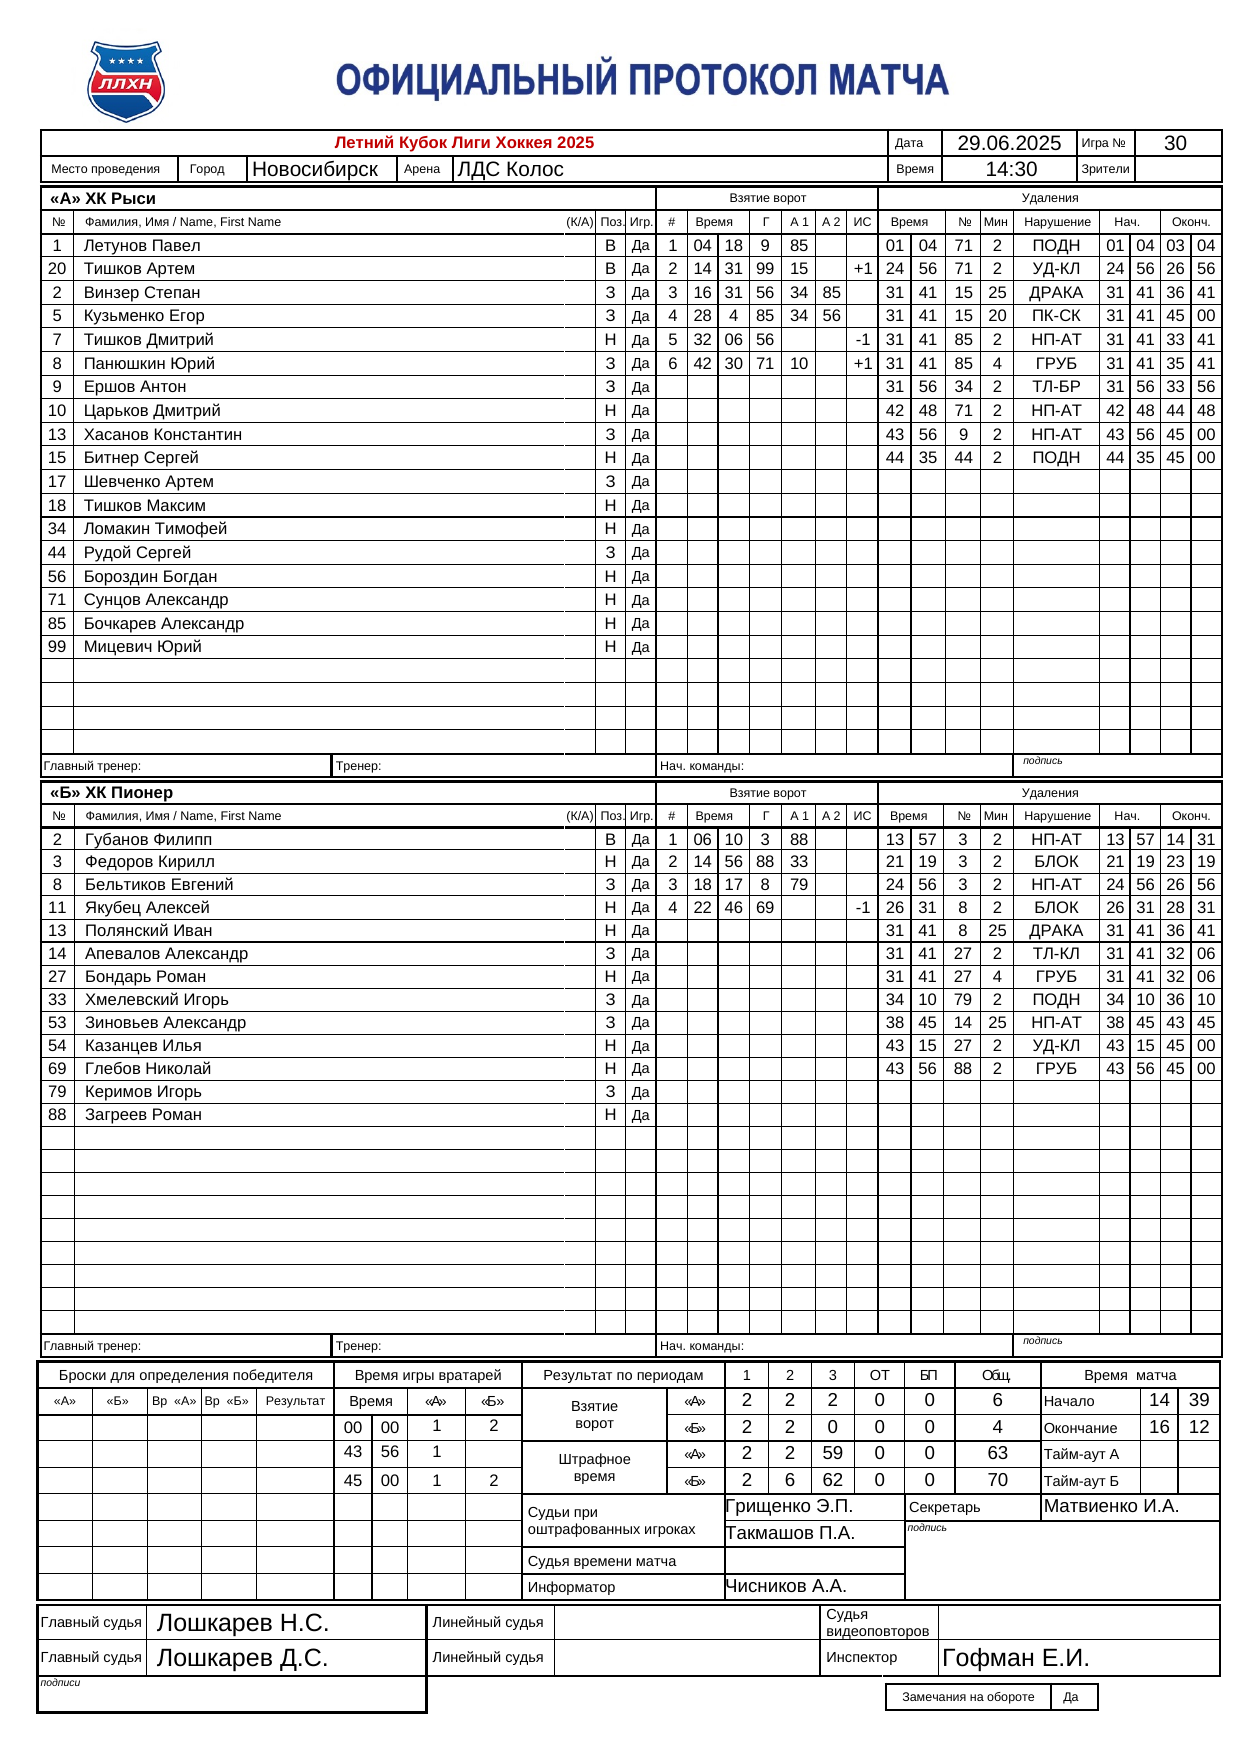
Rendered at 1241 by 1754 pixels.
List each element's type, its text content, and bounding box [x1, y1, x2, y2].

table_cell [1161, 659, 1190, 682]
table_cell 2 [981, 423, 1013, 445]
table_cell [688, 943, 717, 964]
table_cell [42, 1265, 74, 1287]
table_cell [1100, 588, 1129, 611]
table_cell 13 [879, 829, 910, 849]
table_cell # [657, 805, 687, 826]
table_cell 21 [879, 850, 910, 872]
table_cell [981, 1219, 1013, 1241]
table_cell [596, 730, 625, 753]
table_cell [1100, 541, 1129, 564]
table_cell [565, 470, 595, 493]
table_cell [847, 1127, 877, 1149]
table_cell [1100, 707, 1129, 729]
table_cell [565, 518, 595, 540]
table_cell [1100, 612, 1129, 634]
table_cell 26 [1161, 257, 1190, 280]
table_cell [688, 707, 717, 729]
table_cell [847, 1035, 877, 1057]
table_cell 2 [981, 399, 1013, 422]
table_cell [847, 235, 877, 256]
table_header Игра № [1078, 131, 1134, 155]
table_cell [847, 399, 877, 422]
table_cell [565, 235, 595, 256]
table_cell З [596, 989, 625, 1011]
table_cell Глебов Николай [75, 1058, 564, 1079]
table_cell [946, 470, 980, 493]
table_cell Ломакин Тимофей [74, 518, 564, 540]
table_cell [847, 943, 877, 964]
table_cell 71 [946, 257, 980, 280]
table_cell 00 [335, 1416, 371, 1440]
table_cell 14 [1141, 1389, 1177, 1413]
table_cell Губанов Филипп [75, 829, 564, 849]
table_cell [782, 1219, 815, 1241]
table_cell [912, 1173, 943, 1195]
table_cell [688, 612, 717, 634]
table_cell 54 [42, 1035, 74, 1057]
table_cell [719, 1311, 749, 1333]
table_cell [750, 989, 781, 1011]
table_cell 06 [688, 829, 717, 849]
table_cell [750, 399, 781, 422]
table_cell [946, 541, 980, 564]
table_cell [657, 376, 687, 398]
table_cell [1131, 1173, 1160, 1195]
table_cell [981, 470, 1013, 493]
table_cell «Б » [466, 1389, 521, 1413]
table_cell Н [596, 896, 625, 918]
table_cell 2 [769, 1442, 811, 1467]
table_cell [1100, 636, 1129, 658]
table_cell Бондарь Роман [75, 966, 564, 987]
table_cell [75, 1127, 564, 1149]
table_cell [816, 1058, 846, 1079]
table_cell 23 [1161, 850, 1190, 872]
table_cell 4 [956, 1415, 1040, 1440]
table_cell Битнер Сергей [74, 446, 564, 469]
table_cell [719, 1012, 749, 1033]
table_cell [565, 896, 595, 918]
table_cell 41 [1192, 920, 1221, 941]
table_cell [688, 1127, 717, 1149]
table_cell Да [626, 399, 655, 422]
table_cell 26 [1161, 874, 1190, 895]
table_cell 41 [912, 352, 945, 374]
table_cell Время [879, 211, 945, 233]
table_cell 0 [905, 1389, 954, 1413]
table_cell Да [626, 920, 655, 941]
table_cell З [596, 1081, 625, 1103]
table_cell [596, 1127, 625, 1149]
table_cell 00 [1192, 423, 1221, 445]
table_cell 2 [981, 850, 1013, 872]
table_cell [719, 1150, 749, 1172]
table_cell 06 [1192, 966, 1221, 987]
table_cell [816, 829, 846, 849]
table_cell Вр «А» [148, 1389, 201, 1413]
table_cell [1100, 1288, 1129, 1310]
table_cell Нач. [1100, 211, 1160, 233]
table_cell [981, 1127, 1013, 1149]
table_cell [1014, 470, 1099, 493]
table_cell Информатор [523, 1575, 724, 1599]
table_cell [1141, 1441, 1177, 1467]
table_cell 56 [373, 1441, 407, 1467]
table_header Замечания на обороте [887, 1685, 1050, 1709]
table_cell [847, 874, 877, 895]
table_cell [565, 683, 595, 706]
table_cell [782, 989, 815, 1011]
table_cell [719, 636, 749, 658]
table_cell 3 [944, 850, 980, 872]
table_cell 45 [1161, 305, 1190, 327]
table_cell 06 [719, 328, 749, 351]
table_cell [565, 399, 595, 422]
table_cell 42 [879, 399, 910, 422]
table_cell [944, 1242, 980, 1264]
table_cell [408, 1547, 465, 1573]
table_cell [847, 1173, 877, 1195]
table_cell Тайм-аут Б [1042, 1468, 1140, 1493]
table_cell [847, 707, 877, 729]
table_cell Тренер: [333, 755, 655, 776]
table_cell Оконч. [1161, 805, 1221, 826]
table_cell [1141, 1468, 1177, 1493]
table_cell 2 [812, 1389, 854, 1413]
table_cell 88 [782, 829, 815, 849]
table_cell 5 [657, 328, 687, 351]
table_cell [74, 707, 564, 729]
table_cell [782, 943, 815, 964]
table_cell 15 [1131, 1035, 1160, 1057]
table_cell [657, 1150, 687, 1172]
table_cell [847, 636, 877, 658]
table_cell [148, 1574, 201, 1599]
table_cell [750, 1288, 781, 1310]
table_cell [1131, 518, 1160, 540]
table_cell Да [626, 305, 655, 327]
table_cell Да [626, 896, 655, 918]
table_cell [782, 730, 815, 753]
table_cell [565, 612, 595, 634]
table_cell 56 [1131, 423, 1160, 445]
table_cell [1014, 1288, 1099, 1310]
table_cell [1014, 612, 1099, 634]
table_cell 79 [42, 1081, 74, 1103]
table_cell [688, 1311, 717, 1333]
table_cell [626, 1127, 655, 1149]
table_cell [596, 1196, 625, 1218]
table_cell [565, 636, 595, 658]
table_cell 00 [373, 1416, 407, 1440]
table_cell 24 [1100, 257, 1129, 280]
table_cell [565, 423, 595, 445]
table_cell [726, 1548, 904, 1573]
table_cell 31 [879, 920, 910, 941]
table_cell 85 [42, 612, 73, 634]
table_cell Чисников А.А. [726, 1575, 904, 1599]
table_cell Время [889, 157, 941, 181]
table_cell [1100, 730, 1129, 753]
table_cell [1161, 494, 1190, 516]
table_cell З [596, 376, 625, 398]
table_cell Бельтиков Евгений [75, 874, 564, 895]
table_cell Лошкарев Д.С. [147, 1640, 425, 1675]
table_cell [912, 707, 945, 729]
table_cell [782, 683, 815, 706]
table_cell [148, 1494, 201, 1520]
table_cell [816, 612, 846, 634]
table_cell 56 [750, 281, 781, 303]
table_cell [782, 518, 815, 540]
table_cell [657, 1219, 687, 1241]
table_cell Бочкарев Александр [74, 612, 564, 634]
table_cell 8 [42, 874, 74, 895]
table_cell [981, 1150, 1013, 1172]
table_cell 53 [42, 1012, 74, 1033]
table_cell Да [626, 235, 655, 256]
table_cell [657, 636, 687, 658]
table_cell «Б» [668, 1415, 724, 1440]
table_cell [719, 1058, 749, 1079]
table_cell 6 [769, 1468, 811, 1493]
table_header Удаления [879, 783, 1221, 803]
table_cell Н [596, 920, 625, 941]
table_cell [1161, 1150, 1190, 1172]
table_cell [1192, 1127, 1221, 1149]
table_cell [782, 1127, 815, 1149]
table_cell [657, 1242, 687, 1264]
table_cell [847, 989, 877, 1011]
table_cell 25 [981, 1012, 1013, 1033]
table_cell [1161, 1288, 1190, 1310]
table_cell Да [626, 257, 655, 280]
table_cell [1100, 565, 1129, 587]
table_cell [1131, 565, 1160, 587]
table_cell 26 [1100, 896, 1129, 918]
table_cell 10 [1131, 989, 1160, 1011]
table_cell [1161, 541, 1190, 564]
table_cell Да [626, 636, 655, 658]
table_cell Новосибирск [248, 157, 396, 181]
table_cell [657, 446, 687, 469]
table_cell [816, 235, 846, 256]
table_cell [1131, 1081, 1160, 1103]
table_cell [466, 1547, 521, 1573]
table_cell [719, 1173, 749, 1195]
table_cell 4 [657, 896, 687, 918]
table_cell [944, 1104, 980, 1126]
table_cell [750, 943, 781, 964]
table_cell [847, 1081, 877, 1103]
table_cell [816, 989, 846, 1011]
table_cell [847, 518, 877, 540]
table_cell [688, 1012, 717, 1033]
table_cell 56 [912, 1058, 943, 1079]
table_cell [1100, 1173, 1129, 1195]
table_cell 41 [1131, 943, 1160, 964]
table_cell Судья видеоповторов [821, 1606, 938, 1639]
table_cell Такмашов П.А. [726, 1521, 904, 1546]
table_cell 45 [1131, 1012, 1160, 1033]
table_cell [1014, 588, 1099, 611]
table_cell Н [596, 588, 625, 611]
table_cell З [596, 541, 625, 564]
table_cell 57 [1131, 829, 1160, 849]
table_cell [1192, 1150, 1221, 1172]
table_cell Да [626, 1081, 655, 1103]
table_cell [93, 1441, 147, 1467]
table_cell 79 [782, 874, 815, 895]
table_cell [1100, 518, 1129, 540]
table_cell 71 [42, 588, 73, 611]
table_cell [816, 541, 846, 564]
table_cell [750, 541, 781, 564]
table_cell [1192, 707, 1221, 729]
table_cell [879, 518, 910, 540]
table_cell 31 [879, 328, 910, 351]
table_cell [596, 659, 625, 682]
table_cell № [944, 805, 980, 826]
table_cell Хмелевский Игорь [75, 989, 564, 1011]
table_cell [847, 588, 877, 611]
table_cell ПОДН [1014, 989, 1099, 1011]
table_cell [782, 1104, 815, 1126]
table_cell Федоров Кирилл [75, 850, 564, 872]
table_cell [1131, 541, 1160, 564]
table_cell 32 [688, 328, 717, 351]
table_cell 56 [1131, 1058, 1160, 1079]
table_cell [750, 1104, 781, 1126]
table_cell [719, 470, 749, 493]
table_cell 44 [946, 446, 980, 469]
table_cell [1100, 494, 1129, 516]
table_cell НП-АТ [1014, 1012, 1099, 1033]
table_cell [408, 1494, 465, 1520]
table_cell [912, 1127, 943, 1149]
table_cell Матвиенко И.А. [1042, 1495, 1219, 1520]
table_cell [1192, 565, 1221, 587]
table_cell 2 [657, 850, 687, 872]
table_cell [626, 707, 655, 729]
table_cell 44 [42, 541, 73, 564]
table_cell [428, 1677, 882, 1711]
table_cell [847, 1265, 877, 1287]
table_cell [816, 1265, 846, 1287]
table_cell 42 [688, 352, 717, 374]
table_cell [1014, 1265, 1099, 1287]
table_cell Грищенко Э.П. [726, 1495, 904, 1520]
table_cell Гофман Е.И. [939, 1640, 1219, 1675]
table_cell А 2 [816, 805, 846, 826]
table_cell [879, 541, 910, 564]
table_cell [782, 423, 815, 445]
table_cell 31 [1192, 896, 1221, 918]
table_cell 06 [1192, 943, 1221, 964]
table_cell [816, 1127, 846, 1149]
table_cell [42, 1196, 74, 1218]
table_cell [782, 446, 815, 469]
table_cell 31 [1100, 328, 1129, 351]
table_cell Тренер: [333, 1335, 655, 1356]
table_cell 0 [905, 1468, 954, 1493]
table_cell [657, 659, 687, 682]
table_cell [1179, 1468, 1219, 1493]
table_cell [719, 683, 749, 706]
table_cell [1192, 518, 1221, 540]
table_cell 27 [42, 966, 74, 987]
table_cell ИС [847, 805, 877, 826]
table_cell 43 [1100, 1058, 1129, 1079]
table_cell НП-АТ [1014, 328, 1099, 351]
table_cell [1192, 1219, 1221, 1241]
table_cell № [42, 805, 74, 826]
table_cell [257, 1441, 333, 1467]
table_cell 85 [816, 281, 846, 303]
table_cell [257, 1547, 333, 1573]
table_cell 10 [1192, 989, 1221, 1011]
table_cell [847, 1288, 877, 1310]
table_cell [1161, 1196, 1190, 1218]
table_cell [816, 470, 846, 493]
table_cell Шевченко Артем [74, 470, 564, 493]
table_cell [1100, 1242, 1129, 1264]
table_cell НП-АТ [1014, 874, 1099, 895]
table_cell [148, 1416, 201, 1440]
table_cell [782, 470, 815, 493]
table_cell 10 [719, 829, 749, 849]
table_cell [1131, 1150, 1160, 1172]
table_cell [816, 896, 846, 918]
table_cell [1192, 588, 1221, 611]
table_cell З [596, 305, 625, 327]
table_cell [1131, 636, 1160, 658]
table_header Удаления [879, 188, 1221, 209]
table_cell 85 [782, 235, 815, 256]
table_cell [750, 1150, 781, 1172]
table_cell [912, 1219, 943, 1241]
table_cell [657, 399, 687, 422]
table_cell [719, 446, 749, 469]
table_cell Главный тренер: [42, 755, 330, 776]
table_cell 41 [1131, 281, 1160, 303]
table_cell [879, 636, 910, 658]
table_cell «Б» [668, 1468, 724, 1493]
table_cell Место проведения [42, 157, 177, 181]
table_cell [750, 588, 781, 611]
table_cell 2 [726, 1468, 768, 1493]
table_cell 2 [42, 281, 73, 303]
table_cell [847, 829, 877, 849]
table_cell [688, 399, 717, 422]
table_cell 56 [1131, 874, 1160, 895]
table_cell Тайм-аут А [1042, 1441, 1140, 1467]
table_cell [912, 518, 945, 540]
table_cell 88 [944, 1058, 980, 1079]
table_cell ПК-СК [1014, 305, 1099, 327]
table_cell [626, 1242, 655, 1264]
table_cell 16 [1141, 1415, 1177, 1440]
table_cell 45 [1161, 1035, 1190, 1057]
table_cell [75, 1219, 564, 1241]
table_cell 2 [769, 1389, 811, 1413]
table_cell 41 [1192, 328, 1221, 351]
table_cell Игр. [626, 805, 655, 826]
table_cell 3 [657, 281, 687, 303]
table_cell [981, 1081, 1013, 1103]
table_cell Тишков Дмитрий [74, 328, 564, 351]
table_cell Лошкарев Н.С. [147, 1606, 425, 1639]
table_cell 34 [782, 305, 815, 327]
table_cell 41 [912, 943, 943, 964]
table_cell [912, 636, 945, 658]
table_cell УД-КЛ [1014, 257, 1099, 280]
table_cell 1 [408, 1468, 465, 1493]
table_cell [1192, 683, 1221, 706]
table_cell [750, 376, 781, 398]
table_cell [946, 730, 980, 753]
table_cell [565, 376, 595, 398]
table_cell [93, 1416, 147, 1440]
table_cell [1014, 541, 1099, 564]
table_cell 00 [1192, 1058, 1221, 1079]
table_cell [1192, 636, 1221, 658]
table_cell [750, 966, 781, 987]
table_cell [565, 1012, 595, 1033]
table_cell [847, 683, 877, 706]
table_cell [1131, 707, 1160, 729]
table_header 3 [812, 1363, 854, 1387]
table_cell [782, 376, 815, 398]
table_cell [719, 989, 749, 1011]
table_cell +1 [847, 257, 877, 280]
table_cell В [596, 235, 625, 256]
table_cell 1 [42, 235, 73, 256]
table_cell [1131, 1288, 1160, 1310]
table_cell 43 [879, 1058, 910, 1079]
table_cell 45 [1161, 446, 1190, 469]
table_cell [879, 1219, 910, 1241]
table_cell НП-АТ [1014, 829, 1099, 849]
table_cell [148, 1468, 201, 1493]
table_cell [657, 707, 687, 729]
table_cell [946, 518, 980, 540]
table_cell [816, 1012, 846, 1033]
table_cell 56 [1192, 257, 1221, 280]
table_cell Тишков Артем [74, 257, 564, 280]
table_cell [1192, 1196, 1221, 1218]
table_cell [1161, 730, 1190, 753]
table_cell [202, 1468, 256, 1493]
table_cell [688, 966, 717, 987]
table_cell [1131, 1242, 1160, 1264]
table_cell [1100, 1081, 1129, 1103]
table_cell [946, 636, 980, 658]
table_cell [912, 541, 945, 564]
table_cell [782, 399, 815, 422]
table_cell 56 [42, 565, 73, 587]
table_cell НП-АТ [1014, 399, 1099, 422]
table_cell Да [626, 989, 655, 1011]
table_cell [565, 943, 595, 964]
table_cell [657, 920, 687, 941]
table_cell 28 [688, 305, 717, 327]
table_cell [626, 1219, 655, 1241]
table_cell Судья времени матча [523, 1548, 724, 1573]
table_cell [657, 423, 687, 445]
table_cell 24 [1100, 874, 1129, 895]
table_cell [688, 1265, 717, 1287]
table_cell 25 [981, 281, 1013, 303]
table_cell Штрафное время [523, 1442, 666, 1493]
table_cell 04 [1192, 235, 1221, 256]
table_cell [657, 518, 687, 540]
table_cell [719, 494, 749, 516]
table_cell [1099, 1682, 1220, 1711]
table_cell [257, 1468, 333, 1493]
table_cell [688, 1104, 717, 1126]
table_cell 11 [42, 896, 74, 918]
table_cell подпись [1014, 1335, 1221, 1356]
table_cell 56 [816, 305, 846, 327]
table_header ОТ [855, 1363, 904, 1387]
table_cell [750, 1058, 781, 1079]
table_cell [879, 1196, 910, 1218]
table_cell Да [626, 966, 655, 987]
table_cell УД-КЛ [1014, 1035, 1099, 1057]
table_cell 33 [782, 850, 815, 872]
table_cell [782, 1012, 815, 1033]
table_cell 31 [879, 352, 910, 374]
table_cell [565, 1242, 595, 1264]
table_cell [1161, 1219, 1190, 1241]
table_cell [42, 1311, 74, 1333]
table_cell 39 [1179, 1389, 1219, 1413]
table_cell [782, 1288, 815, 1310]
table_cell 14 [688, 850, 717, 872]
table_cell Мин [981, 211, 1013, 233]
table_cell [257, 1494, 333, 1520]
table_cell [879, 612, 910, 634]
table_cell [847, 850, 877, 872]
table_cell НП-АТ [1014, 423, 1099, 445]
table_cell Нач. [1100, 805, 1160, 826]
table_cell [1192, 541, 1221, 564]
table_cell Хасанов Константин [74, 423, 564, 445]
table_cell [75, 1242, 564, 1264]
table_cell 36 [1161, 989, 1190, 1011]
table_cell [555, 1606, 819, 1639]
table_cell 9 [946, 423, 980, 445]
table_cell [373, 1494, 407, 1520]
table_cell Да [626, 588, 655, 611]
table_cell 88 [42, 1104, 74, 1126]
table_cell [408, 1574, 465, 1599]
table_cell Вр «Б» [202, 1389, 256, 1413]
table_cell Г [750, 211, 781, 233]
table_cell [1192, 1288, 1221, 1310]
table_cell [1131, 683, 1160, 706]
table_cell 69 [750, 896, 781, 918]
table_cell [939, 1606, 1219, 1639]
table_cell Зиновьев Александр [75, 1012, 564, 1033]
table_cell 99 [750, 257, 781, 280]
table_cell [719, 399, 749, 422]
table_cell [1100, 659, 1129, 682]
table_cell Н [596, 328, 625, 351]
table_cell [657, 1104, 687, 1126]
table_cell Мин [981, 805, 1013, 826]
table_cell 24 [879, 257, 910, 280]
table_cell 0 [855, 1442, 904, 1467]
table_cell 43 [1100, 423, 1129, 445]
table_cell Да [626, 943, 655, 964]
table_cell Время [688, 805, 749, 826]
table_cell Н [596, 850, 625, 872]
table_cell Арена [398, 157, 452, 181]
table_cell «А» [668, 1442, 724, 1467]
table_cell 0 [855, 1389, 904, 1413]
table_cell [596, 1311, 625, 1333]
table_cell З [596, 352, 625, 374]
table_cell [750, 518, 781, 540]
table_cell 2 [769, 1415, 811, 1440]
table_cell [373, 1547, 407, 1573]
table_cell [719, 730, 749, 753]
table_cell [981, 683, 1013, 706]
table_cell [782, 1081, 815, 1103]
table_cell 41 [1131, 328, 1160, 351]
table_cell [565, 1311, 595, 1333]
table_cell [1014, 659, 1099, 682]
table_cell [42, 683, 73, 706]
table_cell 00 [373, 1468, 407, 1493]
table_header 2 [769, 1363, 811, 1387]
table_cell [1014, 683, 1099, 706]
table_cell 38 [1100, 1012, 1129, 1033]
table_cell Да [626, 518, 655, 540]
table_cell (К/А) [565, 211, 595, 233]
table_cell [688, 636, 717, 658]
table_cell 56 [1131, 257, 1160, 280]
table_cell [93, 1521, 147, 1546]
table_cell 31 [912, 896, 943, 918]
table_cell [719, 943, 749, 964]
table_cell [750, 636, 781, 658]
table_cell «А» [39, 1389, 92, 1413]
table_cell 2 [981, 446, 1013, 469]
table_cell Н [596, 1035, 625, 1057]
table_cell [688, 376, 717, 398]
table_cell [565, 1196, 595, 1218]
table_cell [981, 612, 1013, 634]
table_cell [719, 565, 749, 587]
table_cell Н [596, 1104, 625, 1126]
table_cell [1161, 1265, 1190, 1287]
table_cell [816, 683, 846, 706]
table_cell Тишков Максим [74, 494, 564, 516]
table_cell [657, 943, 687, 964]
table_cell [719, 966, 749, 987]
table_cell [782, 1311, 815, 1333]
table_cell 1 [408, 1441, 465, 1467]
table_cell 85 [750, 305, 781, 327]
table_cell Время [879, 805, 943, 826]
table_cell [657, 1173, 687, 1195]
table_cell [816, 943, 846, 964]
table_cell 34 [946, 376, 980, 398]
table_cell [626, 683, 655, 706]
table_cell [565, 446, 595, 469]
table_cell 31 [879, 376, 910, 398]
table_cell [847, 1311, 877, 1333]
table_cell [1161, 683, 1190, 706]
table_cell 34 [1100, 989, 1129, 1011]
table_cell 56 [1192, 376, 1221, 398]
table_cell [847, 470, 877, 493]
table_cell 24 [879, 874, 910, 895]
table_cell 56 [1131, 376, 1160, 398]
table_cell [782, 1058, 815, 1079]
table_cell 2 [981, 943, 1013, 964]
table_cell [879, 1242, 910, 1264]
table_cell Да [626, 565, 655, 587]
table_cell Да [626, 1058, 655, 1079]
table_header «А» ХК Рыси [42, 188, 655, 209]
table_cell [1192, 659, 1221, 682]
table_header Дата [889, 131, 941, 155]
table_cell [75, 1196, 564, 1218]
table_cell З [596, 874, 625, 895]
table_cell [1100, 1150, 1129, 1172]
table_cell 13 [1100, 829, 1129, 849]
table_cell [981, 659, 1013, 682]
table_cell 35 [1161, 352, 1190, 374]
table_cell Оконч. [1161, 211, 1221, 233]
table_cell 85 [946, 352, 980, 374]
table_cell Н [596, 966, 625, 987]
table_cell 56 [912, 376, 945, 398]
table_cell -1 [847, 328, 877, 351]
table_cell [816, 1196, 846, 1218]
table_cell [657, 1288, 687, 1310]
table_cell Поз. [596, 211, 625, 233]
table_cell [657, 1127, 687, 1149]
table_cell 19 [912, 850, 943, 872]
table_cell [719, 1104, 749, 1126]
table_cell Казанцев Илья [75, 1035, 564, 1057]
table_cell 22 [688, 896, 717, 918]
table_cell ГРУБ [1014, 352, 1099, 374]
table_cell [750, 1127, 781, 1149]
table_cell № [42, 211, 73, 233]
table_cell [1161, 1104, 1190, 1126]
table_cell 19 [1131, 850, 1160, 872]
table_cell [847, 659, 877, 682]
table_cell 31 [719, 257, 749, 280]
table_cell 2 [726, 1442, 768, 1467]
table_cell Н [596, 518, 625, 540]
table_cell 2 [657, 257, 687, 280]
table_cell [565, 328, 595, 351]
table_cell [565, 541, 595, 564]
table_cell [596, 1265, 625, 1287]
table_cell 57 [912, 829, 943, 849]
table_cell [719, 1242, 749, 1264]
table_cell 85 [946, 328, 980, 351]
table_cell [257, 1416, 333, 1440]
table_cell [335, 1494, 371, 1520]
table_cell (К/А) [565, 805, 595, 826]
table_cell [719, 1219, 749, 1241]
table_cell [750, 707, 781, 729]
table_cell [879, 1288, 910, 1310]
table_cell 4 [657, 305, 687, 327]
table_cell [626, 1288, 655, 1310]
table_cell [1192, 470, 1221, 493]
table_cell [688, 423, 717, 445]
table_cell 00 [1192, 305, 1221, 327]
table_cell 41 [912, 328, 945, 351]
table_cell [946, 588, 980, 611]
table_cell 71 [750, 352, 781, 374]
table_cell [879, 730, 910, 753]
table_cell [879, 1311, 910, 1333]
table_cell [1136, 157, 1221, 181]
table_cell [750, 1173, 781, 1195]
table_cell [847, 565, 877, 587]
table_cell А 1 [782, 211, 815, 233]
table_cell 03 [1161, 235, 1190, 256]
table_cell [782, 1150, 815, 1172]
table_cell 43 [335, 1441, 371, 1467]
table_cell 04 [688, 235, 717, 256]
table_cell 8 [944, 896, 980, 918]
table_cell Бороздин Богдан [74, 565, 564, 587]
table_cell 8 [750, 874, 781, 895]
table_cell [719, 423, 749, 445]
table_cell [1131, 588, 1160, 611]
table_cell 31 [879, 943, 910, 964]
table_cell [596, 1219, 625, 1241]
table_cell [719, 1196, 749, 1218]
table_cell подписи [39, 1677, 425, 1711]
table_cell [1014, 1150, 1099, 1172]
table_cell Да [626, 874, 655, 895]
table_cell 6 [657, 352, 687, 374]
table_cell [719, 376, 749, 398]
table_cell [750, 1035, 781, 1057]
table_cell [719, 518, 749, 540]
table_cell Окончание [1042, 1415, 1140, 1440]
table_cell [39, 1521, 92, 1546]
table_cell В [596, 829, 625, 849]
table_cell 20 [981, 305, 1013, 327]
table_cell Инспектор [821, 1640, 938, 1675]
table_cell [912, 1242, 943, 1264]
table_cell 2 [981, 257, 1013, 280]
table_cell 33 [1161, 328, 1190, 351]
table_cell [74, 683, 564, 706]
table_cell [816, 1242, 846, 1264]
table_cell [688, 1288, 717, 1310]
table_cell [657, 1311, 687, 1333]
table_cell [816, 257, 846, 280]
table_cell [946, 612, 980, 634]
table_cell Время [688, 211, 749, 233]
table_cell 15 [782, 257, 815, 280]
table_cell № [946, 211, 980, 233]
table_cell [847, 920, 877, 941]
table_cell [816, 659, 846, 682]
table_cell Линейный судья [428, 1606, 554, 1639]
table_cell [1161, 707, 1190, 729]
table_cell 41 [1192, 281, 1221, 303]
table_cell [750, 1265, 781, 1287]
table_cell [847, 730, 877, 753]
table_cell [565, 1081, 595, 1103]
table_cell [42, 730, 73, 753]
table_cell [596, 1150, 625, 1172]
table_cell +1 [847, 352, 877, 374]
table_cell [688, 1242, 717, 1264]
table_cell Начало [1042, 1389, 1140, 1413]
table_cell [1192, 1104, 1221, 1126]
table_cell 31 [1100, 352, 1129, 374]
table_cell [782, 328, 815, 351]
table_cell 9 [750, 235, 781, 256]
table_cell [879, 494, 910, 516]
table_cell 18 [719, 235, 749, 256]
table_cell [565, 707, 595, 729]
table_header 30 [1136, 131, 1221, 155]
table_cell 41 [912, 281, 945, 303]
table_cell Взятие ворот [523, 1389, 666, 1440]
table_cell 56 [912, 423, 945, 445]
table_cell 31 [719, 281, 749, 303]
table_cell [565, 352, 595, 374]
table_cell [750, 1219, 781, 1241]
table_cell [981, 636, 1013, 658]
table_cell [946, 565, 980, 587]
table_cell Н [596, 446, 625, 469]
table_cell Г [750, 805, 781, 826]
table_cell [883, 1677, 1220, 1681]
table_cell [1100, 1219, 1129, 1241]
table_cell Н [596, 399, 625, 422]
table_cell Кузьменко Егор [74, 305, 564, 327]
table_cell [626, 1173, 655, 1195]
table_cell [944, 1127, 980, 1149]
table_cell [944, 1288, 980, 1310]
table_cell Сунцов Александр [74, 588, 564, 611]
table_cell [847, 1104, 877, 1126]
table_cell [257, 1574, 333, 1599]
table_cell [782, 612, 815, 634]
table_cell [847, 1150, 877, 1172]
table_cell 88 [750, 850, 781, 872]
table_cell [719, 1035, 749, 1057]
table_cell ПОДН [1014, 235, 1099, 256]
table_cell 99 [42, 636, 73, 658]
table_cell [565, 494, 595, 516]
table_cell [93, 1468, 147, 1493]
table_header Броски для определения победителя [39, 1363, 333, 1387]
table_cell 79 [944, 989, 980, 1011]
table_cell [565, 1173, 595, 1195]
table_cell ЛДС Колос [454, 157, 887, 181]
table_header 1 [726, 1363, 768, 1387]
table_cell 4 [719, 305, 749, 327]
table_cell 35 [1131, 446, 1160, 469]
table_cell [657, 1081, 687, 1103]
table_cell 17 [42, 470, 73, 493]
table_cell ИС [847, 211, 877, 233]
table_cell 25 [981, 920, 1013, 941]
table_cell [42, 1173, 74, 1195]
table_cell [373, 1574, 407, 1599]
table_cell [750, 1012, 781, 1033]
table_cell [782, 707, 815, 729]
table_cell [657, 588, 687, 611]
table_cell Да [626, 612, 655, 634]
table_cell [39, 1468, 92, 1493]
table_cell [565, 659, 595, 682]
table_cell Главный судья [39, 1606, 146, 1639]
table_cell ПОДН [1014, 446, 1099, 469]
table_cell Н [596, 636, 625, 658]
table_cell [1192, 612, 1221, 634]
table_cell 41 [912, 920, 943, 941]
table_cell 18 [688, 874, 717, 895]
table_cell 1 [408, 1416, 465, 1440]
table_cell 28 [1161, 896, 1190, 918]
table_cell Ершов Антон [74, 376, 564, 398]
table_cell 0 [905, 1415, 954, 1440]
table_cell 10 [782, 352, 815, 374]
table_cell [626, 1196, 655, 1218]
table_cell [1131, 1196, 1160, 1218]
table_cell 2 [981, 328, 1013, 351]
table_cell [1131, 494, 1160, 516]
table_cell [565, 281, 595, 303]
table_cell Да [626, 470, 655, 493]
table_cell [750, 1311, 781, 1333]
table_cell [719, 541, 749, 564]
table_cell [75, 1311, 564, 1333]
table_cell [879, 588, 910, 611]
table_cell 21 [1100, 850, 1129, 872]
table_cell [816, 1311, 846, 1333]
table_cell [1131, 612, 1160, 634]
table_cell [688, 1173, 717, 1195]
table_cell [42, 1219, 74, 1241]
table_cell [816, 966, 846, 987]
table_cell [944, 1311, 980, 1333]
table_cell [39, 1547, 92, 1573]
table_cell 31 [1100, 281, 1129, 303]
table_cell [816, 1081, 846, 1103]
table_cell [750, 612, 781, 634]
table_cell З [596, 1012, 625, 1033]
table_cell 56 [912, 874, 943, 895]
table_cell 41 [1131, 305, 1160, 327]
table_header БП [905, 1363, 954, 1387]
table_cell [847, 376, 877, 398]
table_cell 2 [466, 1416, 521, 1440]
table_cell Н [596, 612, 625, 634]
table_cell [719, 920, 749, 941]
table_cell [912, 588, 945, 611]
table_cell «Б» [93, 1389, 147, 1413]
table_cell 2 [981, 376, 1013, 398]
table_cell Да [626, 541, 655, 564]
table_cell Н [596, 494, 625, 516]
table_cell Главный тренер: [42, 1335, 330, 1356]
table_header Время игры вратарей [335, 1363, 521, 1387]
table_cell [466, 1441, 521, 1467]
table_cell [981, 707, 1013, 729]
table_cell [657, 494, 687, 516]
table_cell [466, 1521, 521, 1546]
table_cell [782, 636, 815, 658]
table_cell [816, 494, 846, 516]
table_cell [816, 636, 846, 658]
table_cell 15 [912, 1035, 943, 1057]
table_cell 34 [879, 989, 910, 1011]
table_cell [657, 612, 687, 634]
table_cell [719, 612, 749, 634]
table_cell 2 [981, 235, 1013, 256]
table_cell [847, 612, 877, 634]
table_cell Н [596, 565, 625, 587]
table_cell 3 [944, 874, 980, 895]
table_cell [782, 1196, 815, 1218]
table_cell 15 [42, 446, 73, 469]
table_cell 34 [42, 518, 73, 540]
table_cell [782, 1035, 815, 1057]
table_cell 27 [944, 943, 980, 964]
table_cell 44 [1100, 446, 1129, 469]
table_cell [202, 1416, 256, 1440]
table_cell 2 [981, 829, 1013, 849]
table_cell 38 [879, 1012, 910, 1033]
table_cell 48 [912, 399, 945, 422]
table_cell [816, 518, 846, 540]
table_cell [847, 966, 877, 987]
table_cell 43 [879, 423, 910, 445]
table_cell Керимов Игорь [75, 1081, 564, 1103]
table_cell [565, 565, 595, 587]
table_cell [847, 281, 877, 303]
table_cell [1014, 1196, 1099, 1218]
table_cell [202, 1574, 256, 1599]
table_cell [596, 1288, 625, 1310]
table_cell [688, 1196, 717, 1218]
table_cell Судьи при оштрафованных игроках [523, 1495, 724, 1546]
table_cell [565, 1058, 595, 1079]
table_cell [565, 966, 595, 987]
table_cell [565, 1265, 595, 1287]
table_cell 04 [912, 235, 945, 256]
table_cell 5 [42, 305, 73, 327]
table_cell [1192, 1311, 1221, 1333]
table_cell Нарушение [1014, 211, 1099, 233]
table_cell [719, 659, 749, 682]
table_cell [750, 565, 781, 587]
table_cell [626, 730, 655, 753]
table_cell [782, 565, 815, 587]
table_cell [75, 1173, 564, 1195]
table_header Время матча [1042, 1363, 1219, 1387]
table_cell 9 [42, 376, 73, 398]
table_cell ТЛ-КЛ [1014, 943, 1099, 964]
table_cell [688, 541, 717, 564]
table_cell [750, 920, 781, 941]
table_cell [981, 494, 1013, 516]
table_cell Да [626, 423, 655, 445]
table_cell [75, 1288, 564, 1310]
table_cell [1014, 494, 1099, 516]
table_cell [879, 1173, 910, 1195]
table_cell 00 [1192, 1035, 1221, 1057]
table_cell [816, 1150, 846, 1172]
table_cell [912, 1311, 943, 1333]
table_cell 14 [42, 943, 74, 964]
table_cell [1131, 1127, 1160, 1149]
table_cell [1161, 636, 1190, 658]
table_cell Да [626, 376, 655, 398]
table_cell З [596, 423, 625, 445]
table_cell [912, 1104, 943, 1126]
table_cell 16 [688, 281, 717, 303]
table_cell [944, 1196, 980, 1218]
table_cell Фамилия, Имя / Name, First Name [75, 805, 565, 826]
table_cell [879, 1150, 910, 1172]
table_cell 0 [855, 1468, 904, 1493]
table_cell [944, 1173, 980, 1195]
table_cell 3 [750, 829, 781, 849]
table_cell [596, 1173, 625, 1195]
table_cell [981, 1288, 1013, 1310]
table_cell [657, 1058, 687, 1079]
table_cell 31 [1100, 966, 1129, 987]
table_cell [879, 565, 910, 587]
table_cell 3 [944, 829, 980, 849]
table_cell [912, 683, 945, 706]
table_cell [1192, 1173, 1221, 1195]
table_header «Б» ХК Пионер [42, 783, 655, 803]
table_cell 26 [879, 896, 910, 918]
table_cell [847, 446, 877, 469]
table_cell [596, 707, 625, 729]
table_cell [912, 1288, 943, 1310]
table_cell 31 [1100, 920, 1129, 941]
table_cell 15 [946, 281, 980, 303]
table_cell 14 [688, 257, 717, 280]
table_cell [782, 541, 815, 564]
table_cell 18 [42, 494, 73, 516]
table_cell 14 [944, 1012, 980, 1033]
table_cell В [596, 257, 625, 280]
table_cell [981, 730, 1013, 753]
table_cell [912, 1265, 943, 1287]
table_cell [1014, 1242, 1099, 1264]
table_cell [1100, 1104, 1129, 1126]
table_cell [912, 1150, 943, 1172]
table_cell Нарушение [1014, 805, 1099, 826]
table_cell [879, 1265, 910, 1287]
table_cell [1014, 1127, 1099, 1149]
table_cell [782, 966, 815, 987]
table_cell Да [626, 281, 655, 303]
table_cell [946, 683, 980, 706]
table_cell [912, 565, 945, 587]
table_cell [879, 1127, 910, 1149]
table_cell [657, 1035, 687, 1057]
table_cell 48 [1192, 399, 1221, 422]
table_cell [657, 1265, 687, 1287]
table_cell [657, 730, 687, 753]
table_cell [1131, 730, 1160, 753]
table_cell [981, 1242, 1013, 1264]
table_cell 00 [1192, 446, 1221, 469]
table_cell ДРАКА [1014, 920, 1099, 941]
table_cell [565, 989, 595, 1011]
table_cell 01 [879, 235, 910, 256]
table_cell 04 [1131, 235, 1160, 256]
table_cell [688, 1035, 717, 1057]
table_cell 10 [42, 399, 73, 422]
table_cell [93, 1547, 147, 1573]
table_cell 41 [1131, 966, 1160, 987]
table_cell [1014, 1081, 1099, 1103]
table_cell [981, 565, 1013, 587]
table_cell 0 [812, 1415, 854, 1440]
table_cell 43 [1161, 1012, 1190, 1033]
table_cell [688, 1081, 717, 1103]
table_cell 32 [1161, 943, 1190, 964]
table_cell [688, 683, 717, 706]
table_cell [847, 541, 877, 564]
table_cell [1179, 1441, 1219, 1467]
table_cell [750, 446, 781, 469]
table_cell 44 [879, 446, 910, 469]
table_cell Да [626, 1012, 655, 1033]
table_cell [782, 896, 815, 918]
table_cell [1131, 470, 1160, 493]
table_cell Время [335, 1389, 407, 1413]
table_cell 1 [657, 235, 687, 256]
table_cell [626, 1311, 655, 1333]
table_cell [981, 588, 1013, 611]
table_cell ГРУБ [1014, 1058, 1099, 1079]
table_cell 35 [912, 446, 945, 469]
table_cell [257, 1521, 333, 1546]
table_cell [148, 1521, 201, 1546]
table_cell 01 [1100, 235, 1129, 256]
table_cell Линейный судья [428, 1640, 554, 1675]
table_cell [879, 470, 910, 493]
table_cell Да [626, 446, 655, 469]
table_cell [879, 659, 910, 682]
table_cell [1131, 1265, 1160, 1287]
table_header Результат по периодам [523, 1363, 724, 1387]
table_cell 46 [719, 896, 749, 918]
table_cell [1100, 1196, 1129, 1218]
table_cell [1100, 1311, 1129, 1333]
table_cell 43 [1100, 1035, 1129, 1057]
table_cell [1161, 470, 1190, 493]
table_cell [1161, 588, 1190, 611]
table_cell [816, 399, 846, 422]
table_cell [944, 1150, 980, 1172]
table_cell Летунов Павел [74, 235, 564, 256]
table_cell 56 [1192, 874, 1221, 895]
table_cell Секретарь [906, 1495, 1040, 1520]
table_cell [719, 1127, 749, 1149]
table_cell [816, 446, 846, 469]
table_cell [657, 565, 687, 587]
table_cell Царьков Дмитрий [74, 399, 564, 422]
table_cell [1100, 1265, 1129, 1287]
table_cell 27 [944, 966, 980, 987]
table_cell [750, 494, 781, 516]
table_cell [688, 588, 717, 611]
table_cell [1014, 636, 1099, 658]
table_cell 41 [912, 305, 945, 327]
table_cell [42, 1242, 74, 1264]
table_cell [847, 494, 877, 516]
table_cell Якубец Алексей [75, 896, 564, 918]
table_cell 14:30 [943, 157, 1076, 181]
table_cell [816, 1219, 846, 1241]
table_cell [657, 470, 687, 493]
table_cell 2 [466, 1468, 521, 1493]
table_cell 2 [726, 1415, 768, 1440]
table_cell 41 [912, 966, 943, 987]
table_cell 14 [1161, 829, 1190, 849]
table_cell [912, 494, 945, 516]
table_header Летний Кубок Лиги Хоккея 2025 [42, 131, 887, 155]
table_cell [202, 1441, 256, 1467]
table_cell [946, 494, 980, 516]
table_cell 42 [1100, 399, 1129, 422]
table_cell ТЛ-БР [1014, 376, 1099, 398]
table_cell 63 [956, 1442, 1040, 1467]
table_cell БЛОК [1014, 896, 1099, 918]
table_cell 12 [1179, 1415, 1219, 1440]
table_cell [75, 1150, 564, 1172]
table_cell [782, 659, 815, 682]
table_cell [565, 1219, 595, 1241]
table_cell 31 [1192, 829, 1221, 849]
table_cell [912, 1196, 943, 1218]
table_cell [688, 1219, 717, 1241]
table_cell [879, 1104, 910, 1126]
table_cell [626, 659, 655, 682]
table_cell 8 [42, 352, 73, 374]
table_cell З [596, 943, 625, 964]
table_cell [657, 541, 687, 564]
table_cell 2 [726, 1389, 768, 1413]
table_cell [816, 1104, 846, 1126]
table_cell 6 [956, 1389, 1040, 1413]
table_cell [1131, 1311, 1160, 1333]
table_cell ГРУБ [1014, 966, 1099, 987]
table_cell # [657, 211, 687, 233]
table_cell [782, 920, 815, 941]
table_cell [565, 920, 595, 941]
table_cell 41 [1131, 920, 1160, 941]
table_cell [1014, 1104, 1099, 1126]
table_cell 43 [879, 1035, 910, 1057]
table_cell Панюшкин Юрий [74, 352, 564, 374]
table_cell 36 [1161, 281, 1190, 303]
table_cell 45 [1192, 1012, 1221, 1033]
table_cell [981, 1173, 1013, 1195]
table_cell [1014, 1311, 1099, 1333]
table_cell [93, 1494, 147, 1520]
table_cell [93, 1574, 147, 1599]
table_cell [782, 1242, 815, 1264]
table_cell [750, 1196, 781, 1218]
table_cell [816, 328, 846, 351]
table_cell Игр. [626, 211, 655, 233]
table_cell 71 [946, 399, 980, 422]
table_cell БЛОК [1014, 850, 1099, 872]
table_cell [75, 1265, 564, 1287]
table_cell [1131, 1104, 1160, 1126]
table_cell [1014, 730, 1099, 753]
table_cell 33 [42, 989, 74, 1011]
table_cell З [596, 281, 625, 303]
table_cell А 2 [816, 211, 846, 233]
table_cell [912, 1081, 943, 1103]
table_cell 17 [719, 874, 749, 895]
table_cell 2 [981, 1035, 1013, 1057]
table_cell [1161, 1311, 1190, 1333]
table_cell [335, 1547, 371, 1573]
table_cell 56 [912, 257, 945, 280]
table_cell [946, 659, 980, 682]
table_cell Загреев Роман [75, 1104, 564, 1126]
table_header 29.06.2025 [943, 131, 1076, 155]
table_cell [1131, 659, 1160, 682]
table_cell [944, 1081, 980, 1103]
table_cell [202, 1547, 256, 1573]
table_cell [981, 1104, 1013, 1126]
table_cell [565, 730, 595, 753]
table_cell [42, 1288, 74, 1310]
table_cell Нач. команды: [657, 755, 1012, 776]
table_cell «А» [668, 1389, 724, 1413]
table_cell [719, 1265, 749, 1287]
table_cell А 1 [782, 805, 815, 826]
table_cell 2 [981, 989, 1013, 1011]
table_cell 3 [42, 850, 74, 872]
table_cell Да [626, 328, 655, 351]
table_cell [847, 1196, 877, 1218]
table_cell [657, 1012, 687, 1033]
table_cell [816, 588, 846, 611]
table_cell Нач. команды: [657, 1335, 1012, 1356]
table_cell Да [626, 1104, 655, 1126]
table_cell [981, 1311, 1013, 1333]
table_cell [847, 305, 877, 327]
table_cell [1131, 1219, 1160, 1241]
table_cell [1100, 1127, 1129, 1149]
table_cell Да [626, 850, 655, 872]
table_cell [981, 1265, 1013, 1287]
table_cell [879, 683, 910, 706]
table_cell [39, 1416, 92, 1440]
table_cell [782, 1173, 815, 1195]
table_cell [816, 920, 846, 941]
table_cell подпись [906, 1522, 1219, 1599]
table_cell [1014, 565, 1099, 587]
table_cell подпись [1014, 755, 1221, 776]
table_cell 31 [1100, 943, 1129, 964]
table_cell [719, 1288, 749, 1310]
table_cell 1 [657, 829, 687, 849]
table_cell [912, 470, 945, 493]
table_cell Поз. [596, 805, 625, 826]
table_cell [657, 1196, 687, 1218]
table_cell 56 [750, 328, 781, 351]
table_cell [944, 1219, 980, 1241]
table_cell [565, 588, 595, 611]
table_cell 8 [944, 920, 980, 941]
table_cell [335, 1521, 371, 1546]
table_cell [74, 730, 564, 753]
table_cell [1192, 494, 1221, 516]
picture [5, 28, 1179, 129]
table_cell [816, 850, 846, 872]
table_cell 69 [42, 1058, 74, 1079]
table_cell [782, 494, 815, 516]
table_cell 2 [42, 829, 74, 849]
table_cell [1161, 1242, 1190, 1264]
table_cell [847, 1219, 877, 1241]
table_cell [1161, 1081, 1190, 1103]
table_cell 31 [879, 281, 910, 303]
table_cell Рудой Сергей [74, 541, 564, 564]
table_cell [750, 683, 781, 706]
table_cell 45 [912, 1012, 943, 1033]
table_cell 30 [719, 352, 749, 374]
table_cell [782, 588, 815, 611]
table_cell 15 [946, 305, 980, 327]
table_cell [816, 874, 846, 895]
table_cell 2 [981, 1058, 1013, 1079]
table_cell [565, 874, 595, 895]
table_cell [847, 1058, 877, 1079]
table_cell [565, 829, 595, 849]
table_cell [1014, 707, 1099, 729]
table_cell [596, 683, 625, 706]
table_cell [816, 1035, 846, 1057]
table_cell [39, 1441, 92, 1467]
table_cell [750, 470, 781, 493]
table_cell 31 [879, 305, 910, 327]
table_cell [816, 707, 846, 729]
table_cell [816, 376, 846, 398]
table_cell 45 [1161, 423, 1190, 445]
table_cell [657, 966, 687, 987]
table_cell [1192, 1242, 1221, 1264]
table_cell ДРАКА [1014, 281, 1099, 303]
table_cell [750, 659, 781, 682]
table_cell 20 [42, 257, 73, 280]
table_cell «А» [408, 1389, 465, 1413]
table_cell [202, 1494, 256, 1520]
table_cell [466, 1574, 521, 1599]
table_cell [42, 659, 73, 682]
table_cell [981, 541, 1013, 564]
table_cell [688, 494, 717, 516]
table_cell 0 [905, 1442, 954, 1467]
table_cell [1100, 470, 1129, 493]
table_cell 13 [42, 920, 74, 941]
table_cell 36 [1161, 920, 1190, 941]
table_cell [719, 588, 749, 611]
table_cell 2 [981, 874, 1013, 895]
table_cell [565, 1288, 595, 1310]
table_cell [750, 1081, 781, 1103]
table_cell 0 [855, 1415, 904, 1440]
table_cell 19 [1192, 850, 1221, 872]
table_cell 4 [981, 966, 1013, 987]
table_cell [565, 850, 595, 872]
table_cell [879, 707, 910, 729]
table_cell [981, 1196, 1013, 1218]
table_cell [565, 305, 595, 327]
table_cell [750, 423, 781, 445]
table_cell З [596, 470, 625, 493]
table_cell [912, 612, 945, 634]
table_cell [335, 1574, 371, 1599]
table_cell [719, 707, 749, 729]
table_cell [719, 1081, 749, 1103]
table_header Да [1052, 1685, 1097, 1709]
table_cell [555, 1640, 819, 1675]
table_cell [42, 1150, 74, 1172]
table_cell [202, 1521, 256, 1546]
table_cell [688, 1058, 717, 1079]
table_cell [1161, 1173, 1190, 1195]
table_cell [688, 470, 717, 493]
table_cell [1100, 683, 1129, 706]
table_cell 62 [812, 1468, 854, 1493]
table_cell Да [626, 829, 655, 849]
table_cell 7 [42, 328, 73, 351]
table_cell [944, 1265, 980, 1287]
table_cell [816, 730, 846, 753]
table_cell 33 [1161, 376, 1190, 398]
table_cell [1192, 1265, 1221, 1287]
table_cell [847, 1012, 877, 1033]
table_cell [1192, 1081, 1221, 1103]
table_cell [816, 1288, 846, 1310]
table_cell [1161, 518, 1190, 540]
table_cell Результат [257, 1389, 333, 1413]
table_cell [657, 683, 687, 706]
table_cell [750, 1242, 781, 1264]
table_cell 56 [719, 850, 749, 872]
table_cell Апевалов Александр [75, 943, 564, 964]
table_cell Полянский Иван [75, 920, 564, 941]
table_cell [373, 1521, 407, 1546]
table_cell 31 [1100, 305, 1129, 327]
table_cell 41 [1131, 352, 1160, 374]
table_cell [596, 1242, 625, 1264]
table_header Общ. [956, 1363, 1040, 1387]
table_cell [816, 423, 846, 445]
table_cell [912, 730, 945, 753]
table_cell [847, 423, 877, 445]
table_cell 27 [944, 1035, 980, 1057]
table_header Взятие ворот [657, 188, 877, 209]
table_cell [565, 1104, 595, 1126]
table_cell [912, 659, 945, 682]
table_cell 41 [1192, 352, 1221, 374]
table_cell 4 [981, 352, 1013, 374]
table_cell 71 [946, 235, 980, 256]
table_cell [148, 1441, 201, 1467]
table_cell [565, 1035, 595, 1057]
table_cell Да [626, 352, 655, 374]
table_cell [946, 707, 980, 729]
table_cell [782, 1265, 815, 1287]
table_cell [688, 989, 717, 1011]
table_cell [42, 1127, 74, 1149]
table_cell Да [626, 494, 655, 516]
table_cell [847, 1242, 877, 1264]
table_cell [74, 659, 564, 682]
table_cell [565, 257, 595, 280]
table_cell [626, 1150, 655, 1172]
table_cell Винзер Степан [74, 281, 564, 303]
table_cell Мицевич Юрий [74, 636, 564, 658]
table_cell [816, 352, 846, 374]
table_cell 45 [335, 1468, 371, 1493]
table_cell [1161, 612, 1190, 634]
table_cell [688, 659, 717, 682]
table_cell [688, 518, 717, 540]
table_cell [1161, 1127, 1190, 1149]
table_cell [816, 1173, 846, 1195]
table_cell [879, 1081, 910, 1103]
table_cell Зрители [1078, 157, 1134, 181]
table_cell Фамилия, Имя / Name, First Name [74, 211, 565, 233]
table_cell 59 [812, 1442, 854, 1467]
table_cell 10 [912, 989, 943, 1011]
table_cell [42, 707, 73, 729]
table_cell [1014, 518, 1099, 540]
table_header Взятие ворот [657, 783, 877, 803]
table_cell 31 [879, 966, 910, 987]
table_cell Город [179, 157, 246, 181]
table_cell [466, 1494, 521, 1520]
table_cell [657, 989, 687, 1011]
table_cell [1161, 565, 1190, 587]
table_cell 44 [1161, 399, 1190, 422]
table_cell 70 [956, 1468, 1040, 1493]
table_cell [39, 1574, 92, 1599]
table_cell [688, 565, 717, 587]
table_cell 31 [1100, 376, 1129, 398]
table_cell 3 [657, 874, 687, 895]
table_cell [688, 920, 717, 941]
table_cell [816, 565, 846, 587]
table_cell [688, 1150, 717, 1172]
table_cell [688, 446, 717, 469]
table_cell [408, 1521, 465, 1546]
table_cell [1014, 1219, 1099, 1241]
table_cell Н [596, 1058, 625, 1079]
table_cell 45 [1161, 1058, 1190, 1079]
table_cell Да [626, 1035, 655, 1057]
table_cell [688, 730, 717, 753]
table_cell [565, 1150, 595, 1172]
table_cell -1 [847, 896, 877, 918]
table_cell 31 [1131, 896, 1160, 918]
table_cell 48 [1131, 399, 1160, 422]
table_cell [1192, 730, 1221, 753]
table_cell [981, 518, 1013, 540]
table_cell 13 [42, 423, 73, 445]
table_cell [148, 1547, 201, 1573]
table_cell 2 [981, 896, 1013, 918]
table_cell [565, 1127, 595, 1149]
table_cell [1014, 1173, 1099, 1195]
table_cell 34 [782, 281, 815, 303]
table_cell 32 [1161, 966, 1190, 987]
table_cell [39, 1494, 92, 1520]
table_cell [626, 1265, 655, 1287]
table_cell Главный судья [39, 1640, 146, 1675]
table_cell [750, 730, 781, 753]
